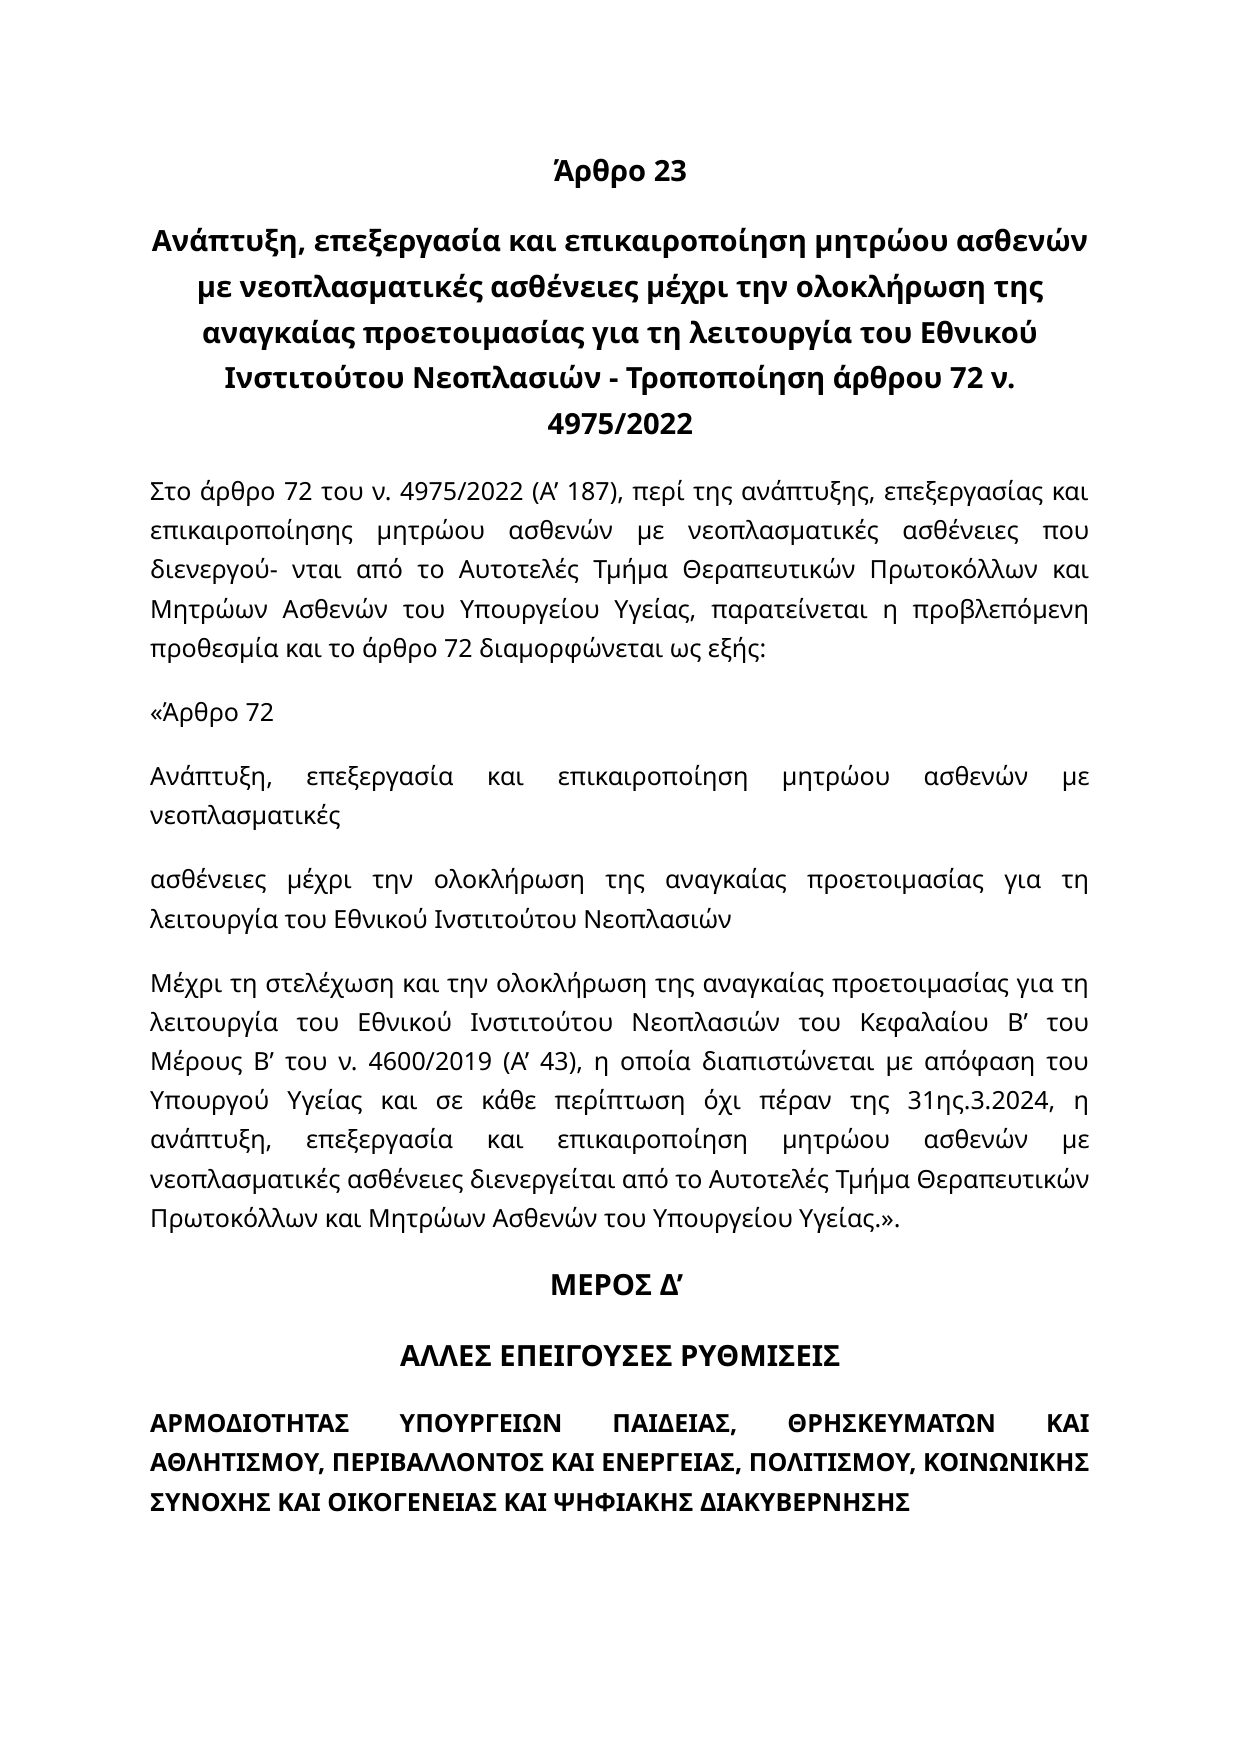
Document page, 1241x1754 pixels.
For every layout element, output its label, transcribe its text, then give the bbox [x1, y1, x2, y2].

text ασθένειες μέχρι την ολοκλήρωση της αναγκαίας προετοιμασίας για τη λειτουργία του Εθνικού Ινστιτούτου Νεοπλασιών [150, 862, 1090, 935]
subtitle Άρθρο 23 [150, 150, 1090, 190]
text Μέχρι τη στελέχωση και την ολοκλήρωση της αναγκαίας προετοιμασίας για τη λειτουργία του Εθνικού Ινστιτούτου Νεοπλασιών του Κεφαλαίου Β’ του Μέρους Β’ του ν. 4600/2019 (Α’ 43), η οποία διαπιστώνεται με απόφαση του Υπουργού Υγείας και σε κάθε περίπτωση όχι πέραν της 31ης.3.2024, η ανάπτυξη, επεξεργασία και επικαιροποίηση μητρώου ασθενών με νεοπλασματικές ασθένειες διενεργείται από το Αυτοτελές Τμήμα Θεραπευτικών Πρωτοκόλλων και Μητρώων Ασθενών του Υπουργείου Υγείας.». [150, 965, 1090, 1234]
text «Άρθρο 72 [150, 694, 1090, 729]
subtitle ΜΕΡΟΣ Δ’ [150, 1264, 1090, 1304]
subtitle Ανάπτυξη, επεξεργασία και επικαιροποίηση μητρώου ασθενών με νεοπλασματικές ασθένειες μέχρι την ολοκλήρωση της αναγκαίας προετοιμασίας για τη λειτουργία του Εθνικού Ινστιτούτου Νεοπλασιών - Τροποποίηση άρθρου 72 ν. 4975/2022 [150, 221, 1090, 443]
subtitle ΑΛΛΕΣ ΕΠΕΙΓΟΥΣΕΣ ΡΥΘΜΙΣΕΙΣ [150, 1335, 1090, 1375]
text Στο άρθρο 72 του ν. 4975/2022 (Α’ 187), περί της ανάπτυξης, επεξεργασίας και επικαιροποίησης μητρώου ασθενών με νεοπλασματικές ασθένειες που διενεργού- νται από το Αυτοτελές Τμήμα Θεραπευτικών Πρωτοκόλλων και Μητρώων Ασθενών του Υπουργείου Υγείας, παρατείνεται η προβλεπόμενη προθεσμία και το άρθρο 72 διαμορφώνεται ως εξής: [150, 474, 1090, 664]
text Ανάπτυξη, επεξεργασία και επικαιροποίηση μητρώου ασθενών με νεοπλασματικές [150, 759, 1090, 832]
text ΑΡΜΟΔΙΟΤΗΤΑΣ ΥΠΟΥΡΓΕΙΩΝ ΠΑΙΔΕΙΑΣ, ΘΡΗΣΚΕΥΜΑΤΩΝ ΚΑΙ ΑΘΛΗΤΙΣΜΟΥ, ΠΕΡΙΒΑΛΛΟΝΤΟΣ ΚΑΙ ΕΝΕΡΓΕΙΑΣ, ΠΟΛΙΤΙΣΜΟΥ, ΚΟΙΝΩΝΙΚΗΣ ΣΥΝΟΧΗΣ ΚΑΙ ΟΙΚΟΓΕΝΕΙΑΣ ΚΑΙ ΨΗΦΙΑΚΗΣ ΔΙΑΚΥΒΕΡΝΗΣΗΣ [150, 1406, 1090, 1518]
